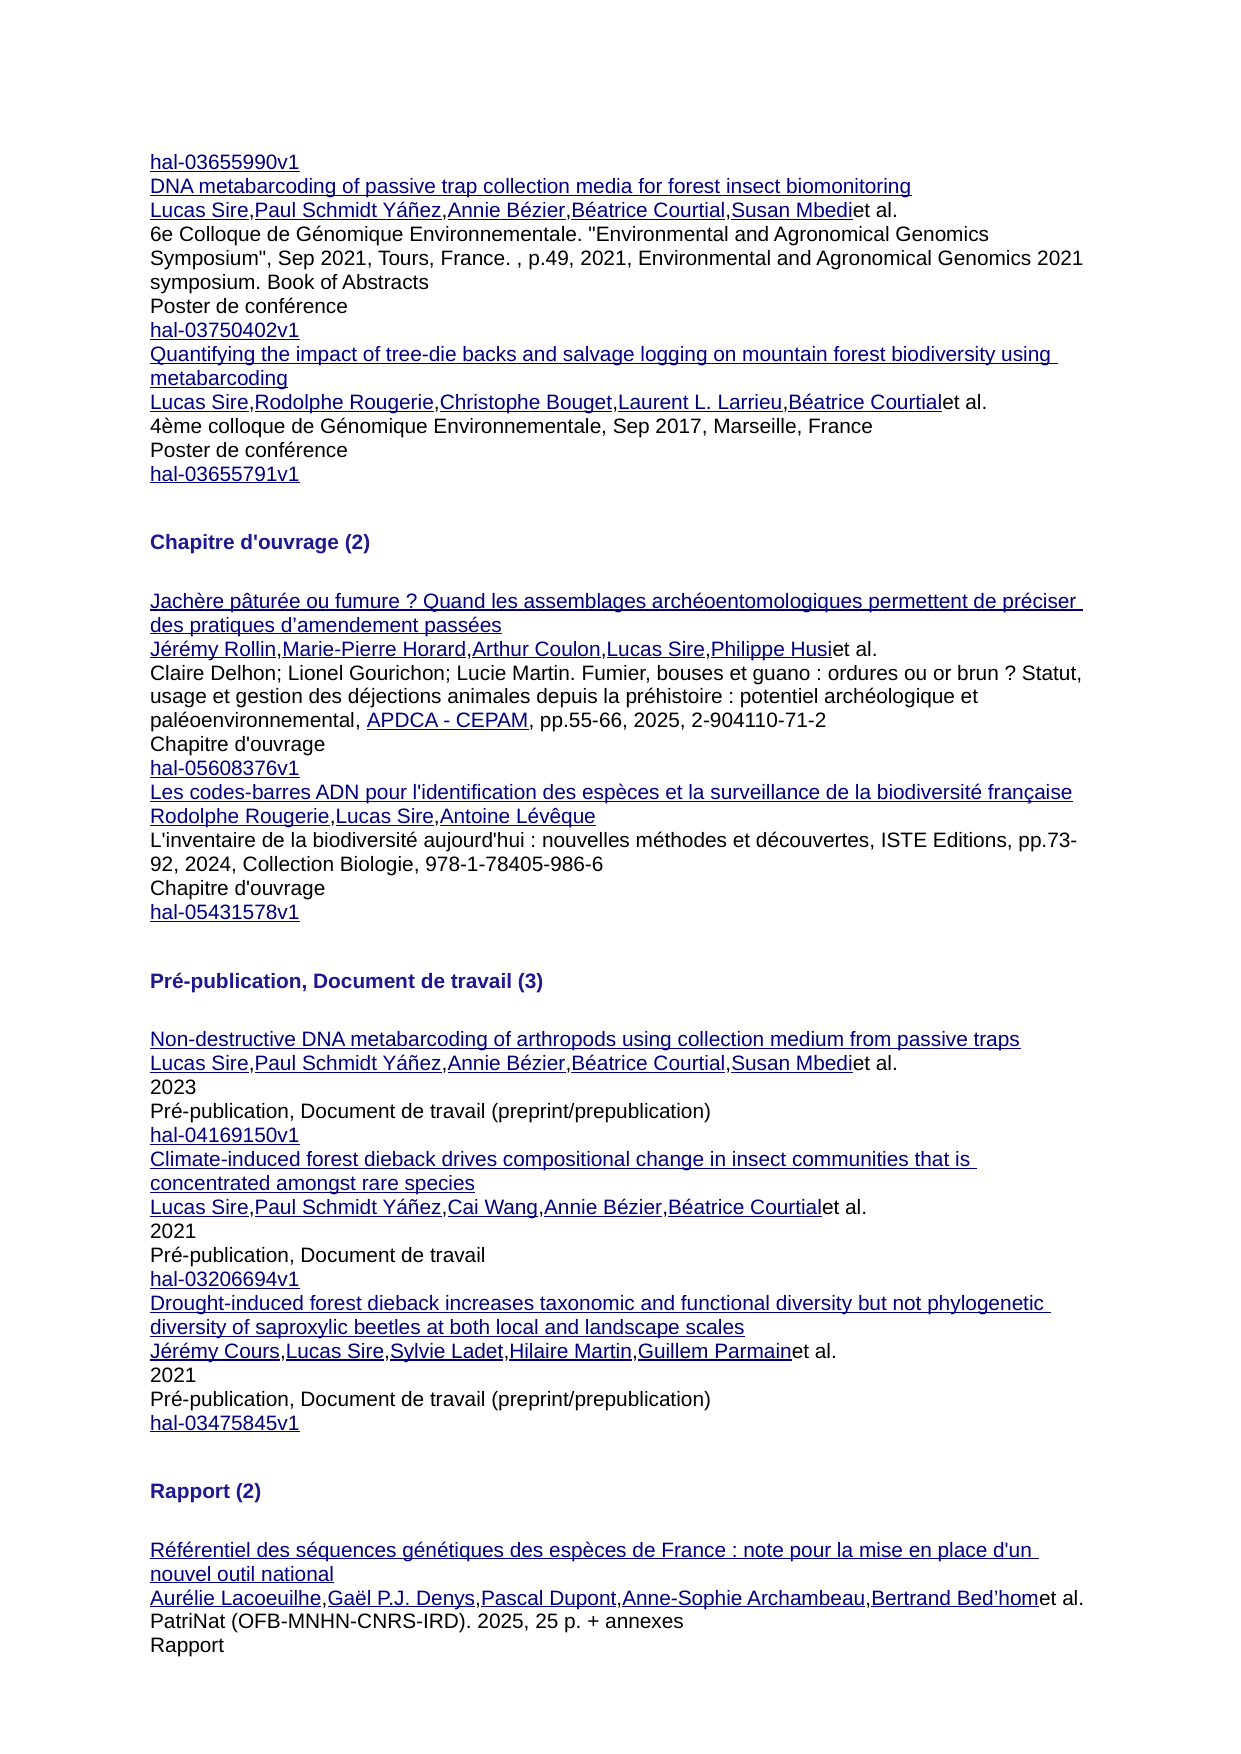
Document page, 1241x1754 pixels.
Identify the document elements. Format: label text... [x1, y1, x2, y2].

table_cell Quantifying the impact of tree-die backs and salvage logging on mountain forest biodiversity using metabarcoding Lucas Sire,Rodolphe Rougerie,Christophe Bouget,Laurent L. Larrieu,Béatrice Courtialet al. 4ème colloque de Génomique Environnementale, Sep 2017, Marseille, France Poster de conférence hal-03655791v1 [150, 342, 1090, 485]
table_header Référentiel des séquences génétiques des espèces de France : note pour la mise en place d'un nouvel outil national Aurélie Lacoeuilhe,Gaël P.J. Denys,Pascal Dupont,Anne-Sophie Archambeau,Bertrand Bed’homet al. PatriNat (OFB-MNHN-CNRS-IRD). 2025, 25 p. + annexes Rapport [150, 1538, 1090, 1657]
subtitle Chapitre d'ouvrage (2) [150, 530, 1090, 554]
table_cell Drought-induced forest dieback increases taxonomic and functional diversity but not phylogenetic diversity of saproxylic beetles at both local and landscape scales Jérémy Cours,Lucas Sire,Sylvie Ladet,Hilaire Martin,Guillem Parmainet al. 2021 Pré-publication, Document de travail (preprint/prepublication) hal-03475845v1 [150, 1291, 1090, 1434]
table_cell DNA metabarcoding of passive trap collection media for forest insect biomonitoring Lucas Sire,Paul Schmidt Yáñez,Annie Bézier,Béatrice Courtial,Susan Mbediet al. 6e Colloque de Génomique Environnementale. "Environmental and Agronomical Genomics Symposium", Sep 2021, Tours, France. , p.49, 2021, Environmental and Agronomical Genomics 2021 symposium. Book of Abstracts Poster de conférence hal-03750402v1 [150, 174, 1090, 342]
table_cell hal-03655990v1 [150, 150, 1090, 174]
table_cell Climate-induced forest dieback drives compositional change in insect communities that is concentrated amongst rare species Lucas Sire,Paul Schmidt Yáñez,Cai Wang,Annie Bézier,Béatrice Courtialet al. 2021 Pré-publication, Document de travail hal-03206694v1 [150, 1147, 1090, 1291]
subtitle Pré-publication, Document de travail (3) [150, 969, 1090, 993]
table_header Non-destructive DNA metabarcoding of arthropods using collection medium from passive traps Lucas Sire,Paul Schmidt Yáñez,Annie Bézier,Béatrice Courtial,Susan Mbediet al. 2023 Pré-publication, Document de travail (preprint/prepublication) hal-04169150v1 [150, 1027, 1090, 1147]
subtitle Rapport (2) [150, 1479, 1090, 1503]
table_header Jachère pâturée ou fumure ? Quand les assemblages archéoentomologiques permettent de préciser des pratiques d’amendement passées Jérémy Rollin,Marie-Pierre Horard,Arthur Coulon,Lucas Sire,Philippe Husiet al. Claire Delhon; Lionel Gourichon; Lucie Martin. Fumier, bouses et guano : ordures ou or brun ? Statut, usage et gestion des déjections animales depuis la préhistoire : potentiel archéologique et paléoenvironnemental, APDCA - CEPAM, pp.55-66, 2025, 2-904110-71-2 Chapitre d'ouvrage hal-05608376v1 [150, 589, 1090, 780]
table_cell Les codes-barres ADN pour l'identification des espèces et la surveillance de la biodiversité française Rodolphe Rougerie,Lucas Sire,Antoine Lévêque L'inventaire de la biodiversité aujourd'hui : nouvelles méthodes et découvertes, ISTE Editions, pp.73-92, 2024, Collection Biologie, 978-1-78405-986-6 Chapitre d'ouvrage hal-05431578v1 [150, 780, 1090, 924]
